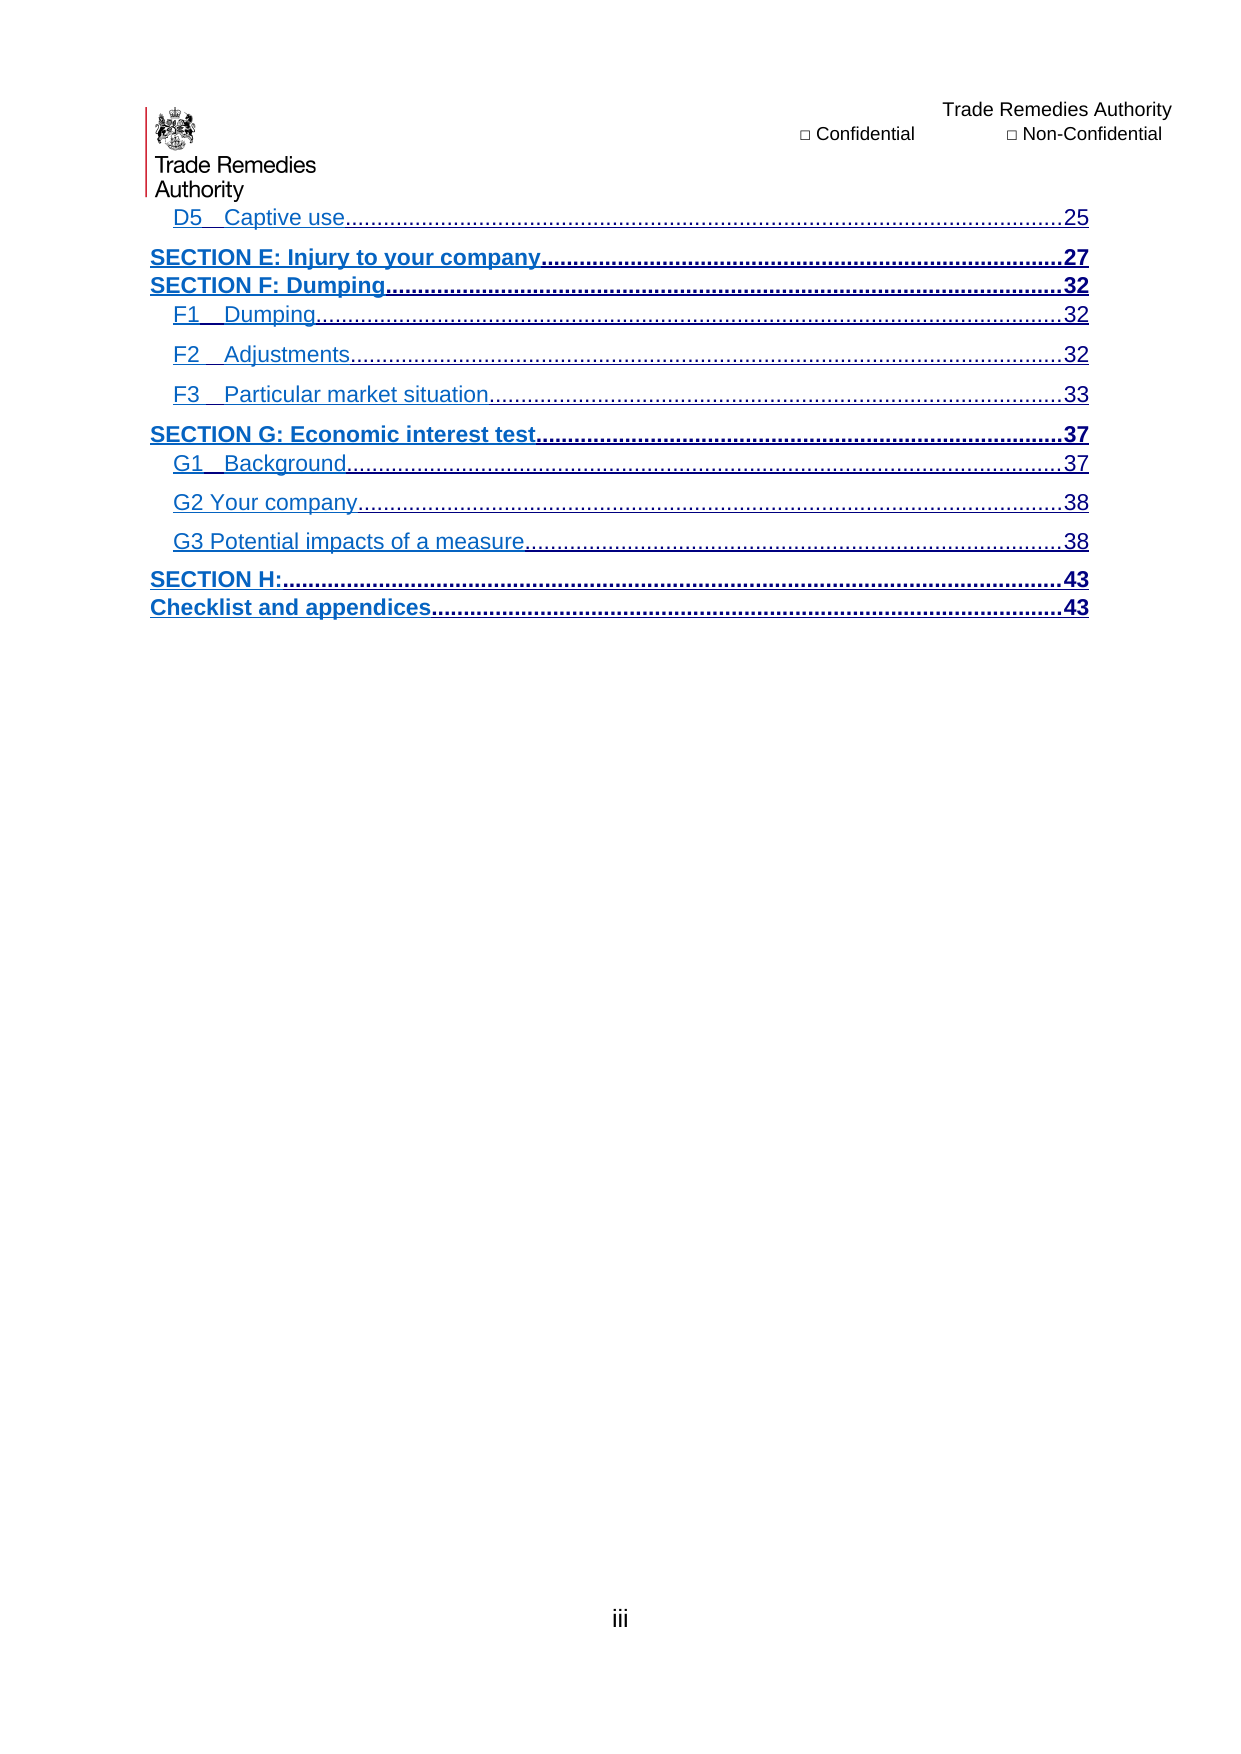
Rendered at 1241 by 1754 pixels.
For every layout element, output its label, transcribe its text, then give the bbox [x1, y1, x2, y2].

text SECTION G: Economic interest test 37 [150, 421, 1090, 447]
text G3 Potential impacts of a measure 38 [173, 528, 1090, 554]
text F2 Adjustments 32 [173, 340, 1090, 368]
text G1 Background 37 [173, 449, 1090, 477]
text SECTION H: 43 [150, 566, 1090, 592]
text SECTION F: Dumping 32 [150, 272, 1090, 298]
text Checklist and appendices 43 [150, 594, 1090, 621]
text SECTION E: Injury to your company 27 [150, 243, 1090, 270]
text G2 Your company 38 [173, 489, 1090, 515]
text F1 Dumping 32 [173, 300, 1090, 328]
text D5 Captive use 25 [173, 200, 1090, 231]
text F3 Particular market situation 33 [173, 380, 1090, 408]
